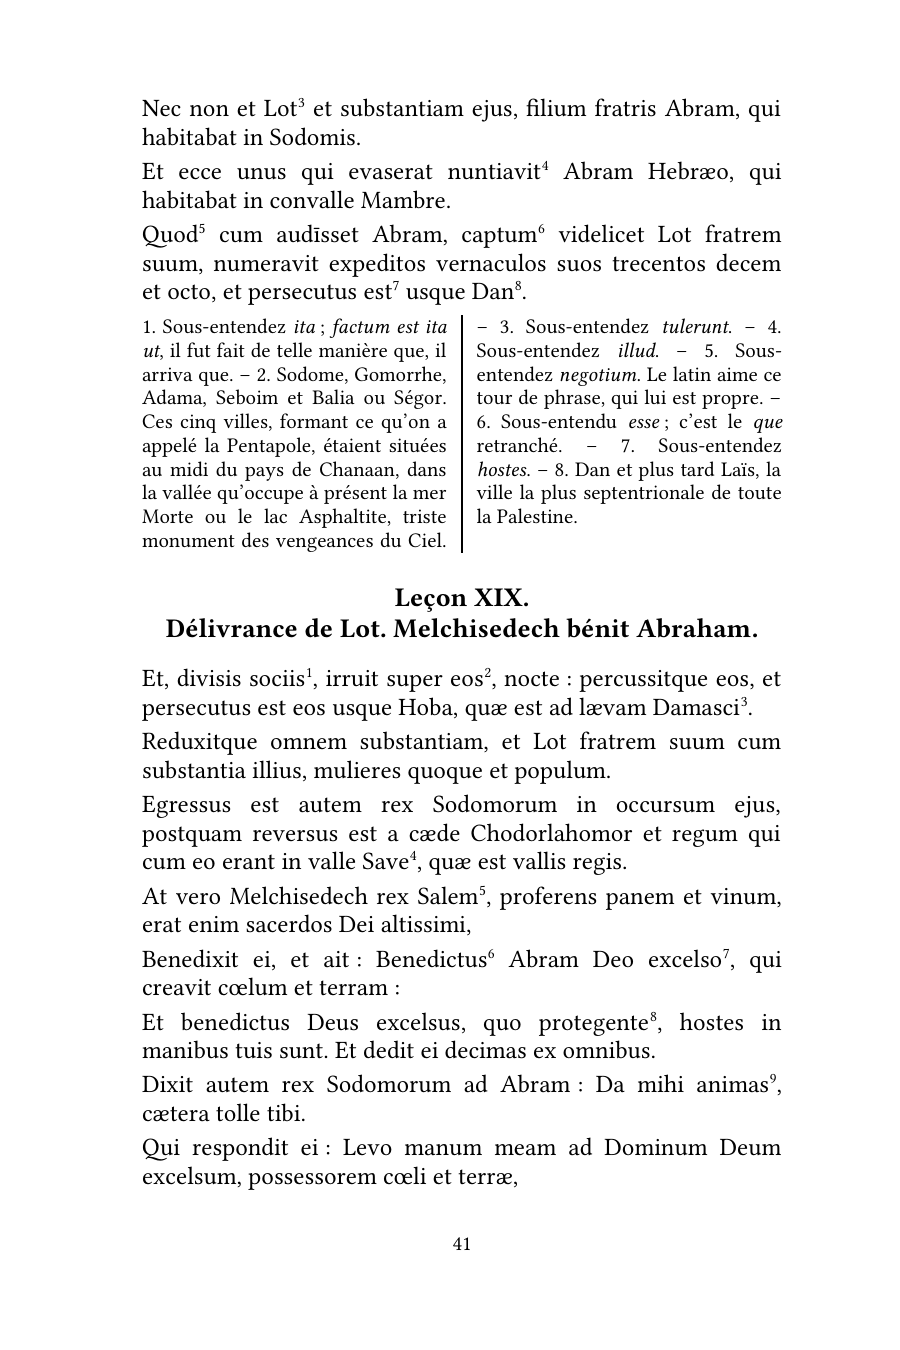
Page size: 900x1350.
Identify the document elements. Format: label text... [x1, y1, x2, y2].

text At vero Melchisedech rex Salem5, proferens panem et vinum, erat enim sacerdos Dei altissimi, [142, 882, 782, 939]
text Qui respondit ei : Levo manum meam ad Dominum Deum excelsum, possessorem cœli et terræ, [142, 1133, 782, 1190]
text 1. Sous-entendez ita ; factum est ita ut, il fut fait de telle manière que, il arriva que. – 2. Sodome, Gomorrhe, Adama, Seboim et Balia ou Ségor. Ces cinq villes, formant ce qu’on a appelé la Pentapole, étaient situées au midi du pays de Chanaan, dans la vallée qu’occupe à présent la mer Morte ou le lac Asphaltite, triste monument des vengeances du Ciel. [142, 315, 447, 552]
text Egressus est autem rex Sodomorum in occursum ejus, postquam reversus est a cæde Chodorlahomor et regum qui cum eo erant in valle Save4, quæ est vallis regis. [142, 790, 782, 876]
text Et benedictus Deus excelsus, quo protegente8, hostes in manibus tuis sunt. Et dedit ei decimas ex omnibus. [142, 1007, 782, 1064]
text Benedixit ei, et ait : Benedictus6 Abram Deo excelso7, qui creavit cœlum et terram : [142, 944, 782, 1002]
text – 3. Sous-entendez tulerunt. – 4. Sous-entendez illud. – 5. Sous-entendez negotium. Le latin aime ce tour de phrase, qui lui est propre. – 6. Sous-entendu esse ; c’est le que retranché. – 7. Sous-entendez hostes. – 8. Dan et plus tard Laïs, la ville la plus septentrionale de toute la Palestine. [476, 315, 782, 528]
text Dixit autem rex Sodomorum ad Abram : Da mihi animas9, cætera tolle tibi. [142, 1070, 782, 1127]
text Reduxitque omnem substantiam, et Lot fratrem suum cum substantia illius, mulieres quoque et populum. [142, 727, 782, 784]
text Nec non et Lot3 et substantiam ejus, filium fratris Abram, qui habitabat in Sodomis. [142, 94, 782, 152]
text Et, divisis sociis1, irruit super eos2, nocte : percussitque eos, et persecutus est eos usque Hoba, quæ est ad lævam Damasci3. [142, 664, 782, 721]
text Quod5 cum audīsset Abram, captum6 videlicet Lot fratrem suum, numeravit expeditos vernaculos suos trecentos decem et octo, et persecutus est7 usque Dan8. [142, 220, 782, 306]
text Et ecce unus qui evaserat nuntiavit4 Abram Hebræo, qui habitabat in convalle Mambre. [142, 157, 782, 214]
text Leçon XIX. Délivrance de Lot. Melchisedech bénit Abraham. [142, 582, 782, 644]
